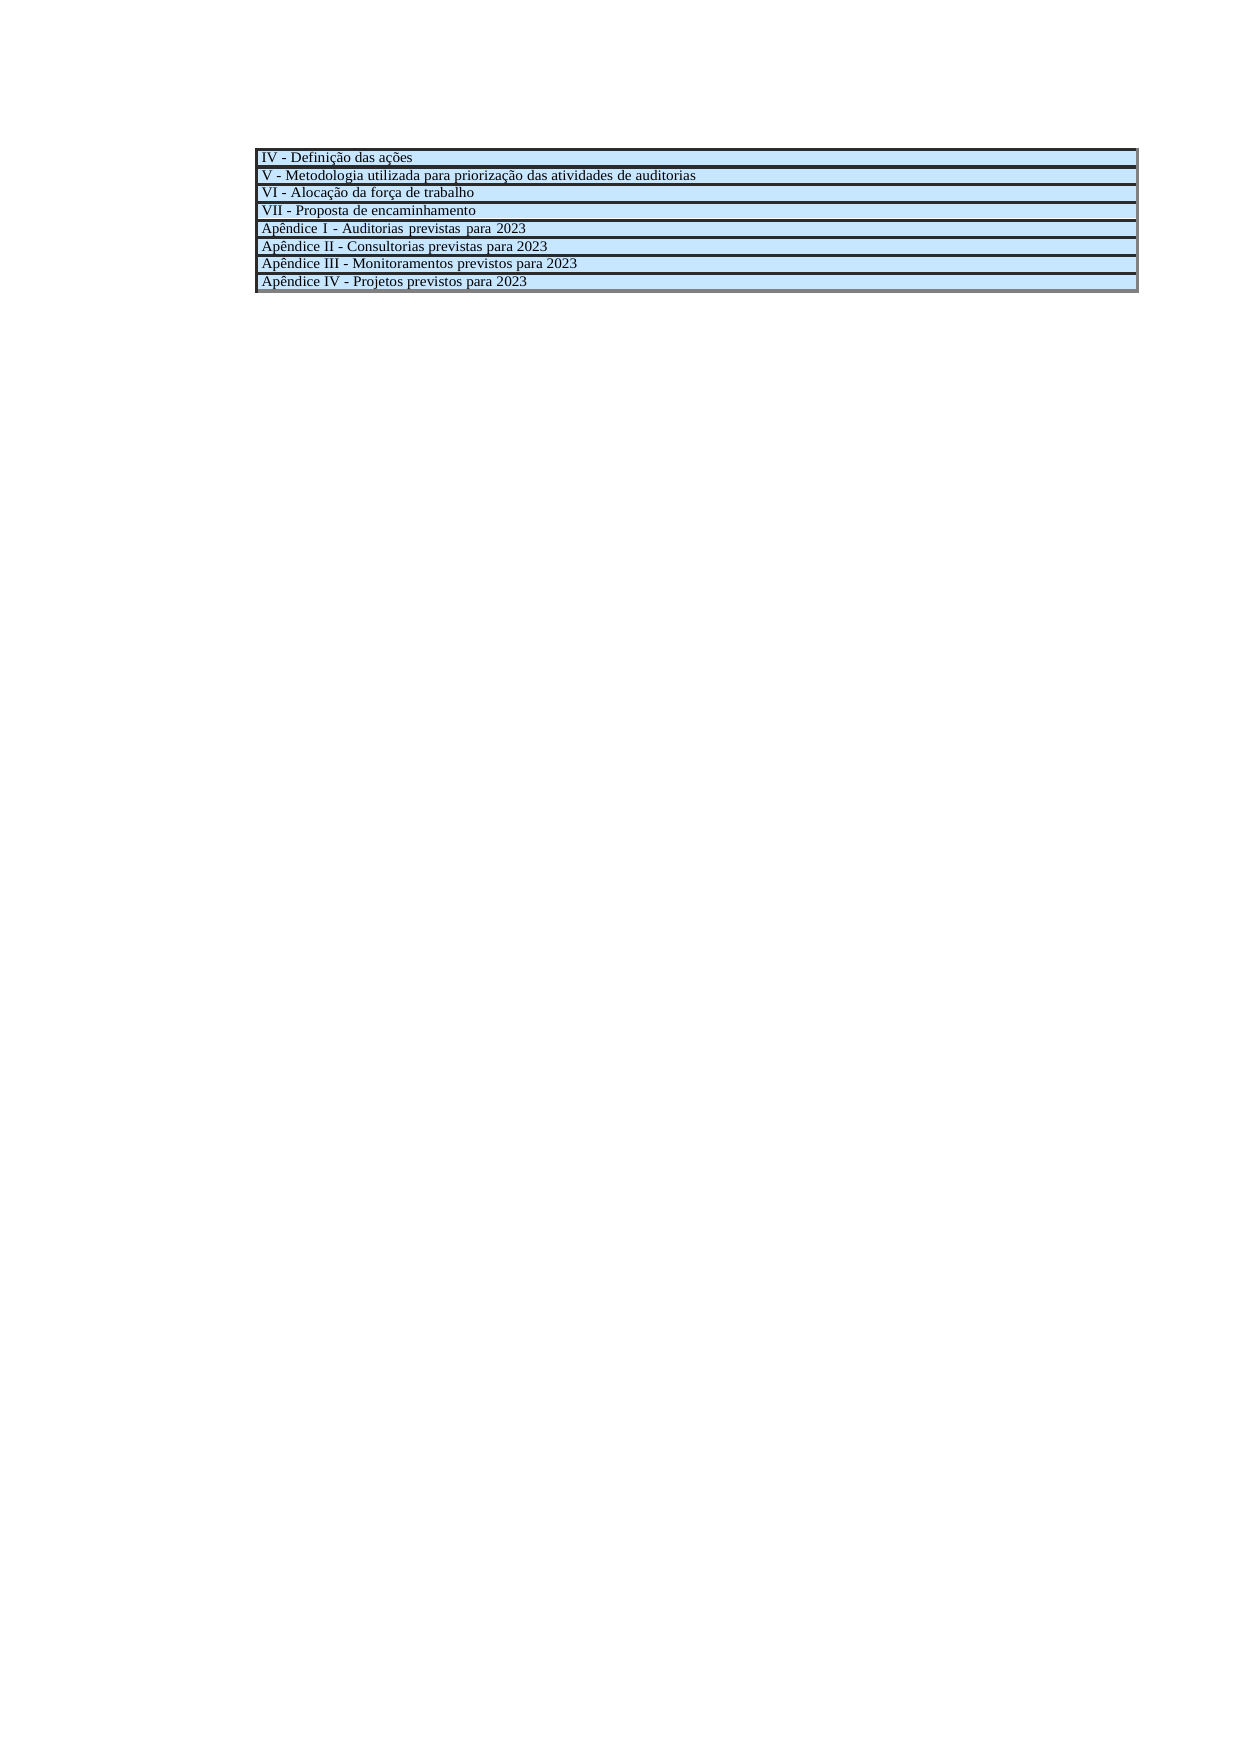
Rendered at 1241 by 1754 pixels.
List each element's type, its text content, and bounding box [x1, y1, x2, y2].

table_cell Apêndice I - Auditorias previstas para 2023 [258, 222, 1136, 236]
table_cell IV - Definição das ações [258, 151, 1136, 165]
table_cell Apêndice III - Monitoramentos previstos para 2023 [258, 257, 1136, 272]
table_cell Apêndice II - Consultorias previstas para 2023 [258, 239, 1136, 254]
table_cell VII - Proposta de encaminhamento [258, 204, 1136, 218]
table_cell V - Metodologia utilizada para priorização das atividades de auditorias [258, 169, 1136, 183]
table_cell Apêndice IV - Projetos previstos para 2023 [258, 275, 1136, 289]
table_cell VI - Alocação da força de trabalho [258, 186, 1136, 201]
